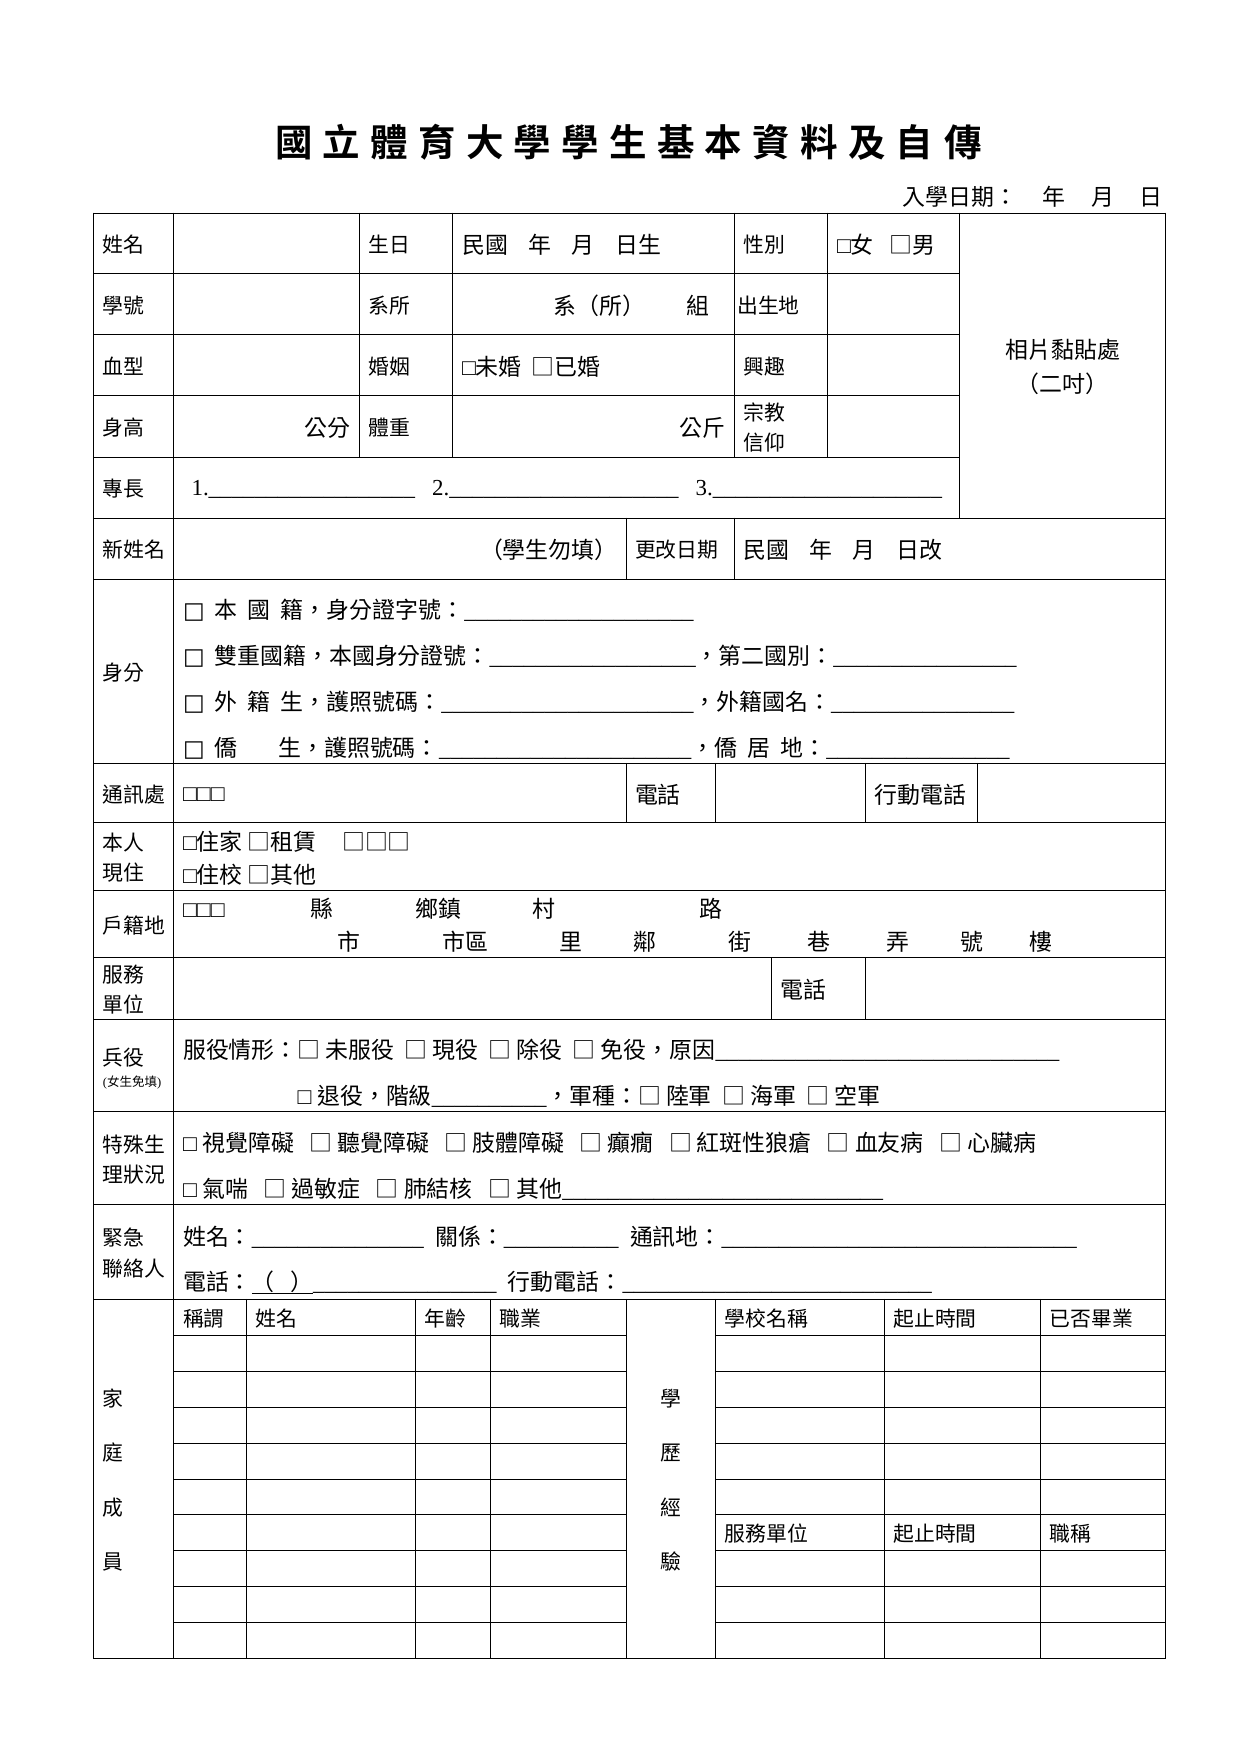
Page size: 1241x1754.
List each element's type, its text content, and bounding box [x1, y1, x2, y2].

table_cell [416, 1336, 490, 1371]
table_cell □□□ [174, 764, 626, 822]
table_cell [174, 335, 359, 395]
table_cell [885, 1444, 1040, 1478]
table_cell [885, 1336, 1040, 1371]
table_cell [885, 1372, 1040, 1407]
table_header 性別 [735, 214, 827, 273]
table_cell □□□ 縣 鄉鎮 村 路 市 市區 里 鄰 街 巷 弄 號 樓 [174, 891, 1165, 957]
table_cell [828, 396, 959, 457]
table_cell [247, 1623, 415, 1658]
table_cell 服務單位 [716, 1515, 884, 1550]
table_cell [247, 1587, 415, 1622]
table_cell [416, 1372, 490, 1407]
table_cell 姓名：_______________ 關係：__________ 通訊地：_______________________________ 電話：（ ）________________ 行動電話：___________________________ [174, 1205, 1165, 1299]
table_cell [416, 1480, 490, 1514]
table_cell [885, 1408, 1040, 1442]
table_cell [491, 1551, 626, 1586]
table_header □女 □男 [828, 214, 959, 273]
table_cell [491, 1480, 626, 1514]
table_cell [174, 1444, 246, 1478]
table_cell [491, 1587, 626, 1622]
table_cell 年齡 [416, 1300, 490, 1335]
table_cell 電話 [772, 958, 865, 1019]
table_cell [866, 958, 1165, 1019]
table_cell [978, 764, 1165, 822]
table_cell 學 歷 經 驗 [627, 1300, 715, 1658]
table_cell [716, 764, 865, 822]
table_cell [416, 1551, 490, 1586]
table_cell [174, 1336, 246, 1371]
table_cell □住家 □租賃 □□□ □住校 □其他 [174, 823, 1165, 890]
table_cell [416, 1623, 490, 1658]
table_cell 本人 現住 [94, 823, 173, 890]
table_cell [491, 1515, 626, 1550]
table_cell 戶籍地 [94, 891, 173, 957]
table_cell [716, 1587, 884, 1622]
table_cell 職稱 [1041, 1515, 1165, 1550]
table_cell [1041, 1587, 1165, 1622]
table_cell [416, 1444, 490, 1478]
table_cell [174, 1623, 246, 1658]
table_cell [1041, 1336, 1165, 1371]
table_cell [828, 335, 959, 395]
table_cell [174, 1480, 246, 1514]
text 國立體育大學學生基本資料及自傳 [94, 112, 1162, 167]
table_cell [247, 1408, 415, 1442]
table_cell 行動電話 [866, 764, 977, 822]
table_cell [416, 1587, 490, 1622]
table_cell [716, 1444, 884, 1478]
table_cell 起止時間 [885, 1300, 1040, 1335]
table_cell 系所 [360, 274, 452, 334]
table_cell 婚姻 [360, 335, 452, 395]
table_cell 身分 [94, 580, 173, 763]
table_cell [174, 958, 771, 1019]
table_cell [1041, 1444, 1165, 1478]
table_cell □ 視覺障礙 □ 聽覺障礙 □ 肢體障礙 □ 癲癇 □ 紅斑性狼瘡 □ 血友病 □ 心臟病 □ 氣喘 □ 過敏症 □ 肺結核 □ 其他____________________________ [174, 1112, 1165, 1204]
table_cell 新姓名 [94, 519, 173, 578]
table_cell 民國 年 月 日改 [735, 519, 1165, 578]
table_cell [828, 274, 959, 334]
table_cell [885, 1587, 1040, 1622]
table_cell [716, 1336, 884, 1371]
table_header 姓名 [94, 214, 173, 273]
table_cell [247, 1336, 415, 1371]
table_cell [1041, 1408, 1165, 1442]
table_cell [416, 1515, 490, 1550]
table_cell 血型 [94, 335, 173, 395]
table_cell [491, 1408, 626, 1442]
table_header 相片黏貼處 （二吋） [960, 214, 1165, 518]
table_cell [491, 1372, 626, 1407]
table_cell 體重 [360, 396, 452, 457]
table_cell [174, 1372, 246, 1407]
table_cell [247, 1372, 415, 1407]
table_cell 起止時間 [885, 1515, 1040, 1550]
table_cell [416, 1408, 490, 1442]
table_cell 服役情形：□ 未服役 □ 現役 □ 除役 □ 免役，原因______________________________ □ 退役，階級__________，軍種：□ 陸軍 □ 海軍 □ 空軍 [174, 1020, 1165, 1111]
table_cell [1041, 1372, 1165, 1407]
table_cell [1041, 1480, 1165, 1514]
table_cell [247, 1551, 415, 1586]
table_cell 稱謂 [174, 1300, 246, 1335]
table_cell 家 庭 成 員 [94, 1300, 173, 1658]
table_cell [247, 1515, 415, 1550]
table_cell 公分 [174, 396, 359, 457]
table_cell [174, 1408, 246, 1442]
table_cell 緊急 聯絡人 [94, 1205, 173, 1299]
table_cell 兵役 (女生免填) [94, 1020, 173, 1111]
table_header 生日 [360, 214, 452, 273]
table_cell [1041, 1551, 1165, 1586]
table_cell 專長 [94, 458, 173, 518]
table_cell [247, 1480, 415, 1514]
table_header [174, 214, 359, 273]
table_cell 身高 [94, 396, 173, 457]
table_cell [885, 1551, 1040, 1586]
table_cell 服務 單位 [94, 958, 173, 1019]
table_cell 通訊處 [94, 764, 173, 822]
table_cell [885, 1480, 1040, 1514]
table_cell [885, 1623, 1040, 1658]
table_cell 出生地 [735, 274, 827, 334]
table_cell [1041, 1623, 1165, 1658]
table_cell 職業 [491, 1300, 626, 1335]
table_cell 特殊生理狀況 [94, 1112, 173, 1204]
table_header 民國 年 月 日生 [453, 214, 734, 273]
table_cell 宗教 信仰 [735, 396, 827, 457]
table_cell [491, 1336, 626, 1371]
table_cell 1.__________________ 2.____________________ 3.____________________ [174, 458, 959, 518]
table_cell 系（所） 組 [453, 274, 734, 334]
table_cell 姓名 [247, 1300, 415, 1335]
table_cell [174, 1551, 246, 1586]
table_cell （學生勿填） [174, 519, 626, 578]
table_cell [174, 274, 359, 334]
table_cell [716, 1372, 884, 1407]
table_cell [716, 1551, 884, 1586]
table_cell 學號 [94, 274, 173, 334]
table_cell [174, 1587, 246, 1622]
table_cell 電話 [627, 764, 715, 822]
table_cell 本 國 籍，身分證字號：____________________ 雙重國籍，本國身分證號：__________________，第二國別：________________ 外 籍 生，護照號碼：______________________，外籍國名：________________ 僑 生，護照號碼：______________________，僑 居 地：________________ [174, 580, 1165, 763]
table_cell 公斤 [453, 396, 734, 457]
table_cell [716, 1623, 884, 1658]
table_cell [491, 1444, 626, 1478]
table_cell 更改日期 [627, 519, 734, 578]
table_cell 興趣 [735, 335, 827, 395]
table_cell [174, 1515, 246, 1550]
table_cell [491, 1623, 626, 1658]
table_cell □未婚 □已婚 [453, 335, 734, 395]
text 入學日期： 年 月 日 [94, 179, 1162, 212]
table_cell 已否畢業 [1041, 1300, 1165, 1335]
table_cell [247, 1444, 415, 1478]
table_cell [716, 1408, 884, 1442]
table_cell [716, 1480, 884, 1514]
table_cell 學校名稱 [716, 1300, 884, 1335]
